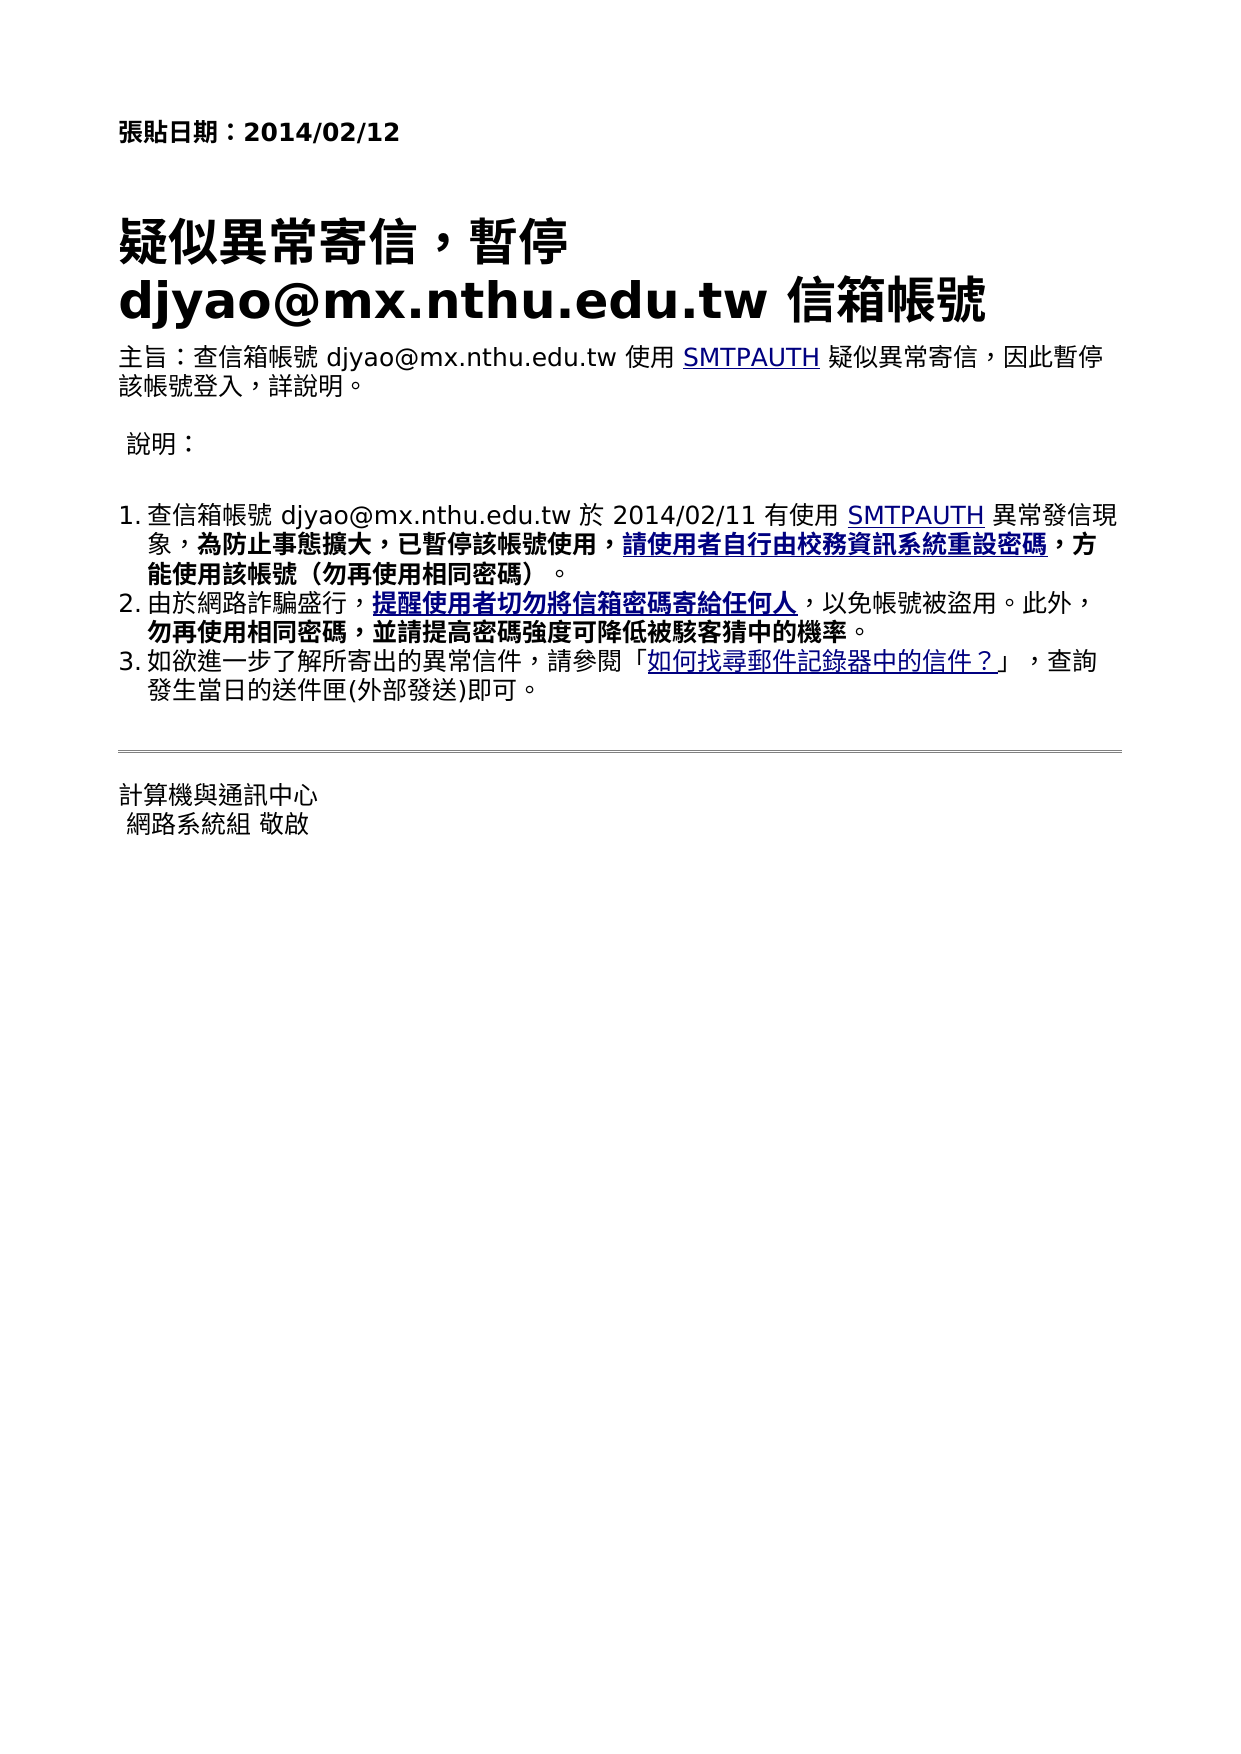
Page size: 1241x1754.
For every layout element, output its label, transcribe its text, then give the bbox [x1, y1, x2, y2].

list 查信箱帳號 djyao@mx.nthu.edu.tw 於 2014/02/11 有使用 SMTPAUTH 異常發信現象，為防止事態擴大，已暫停該帳號使用，請使用者自行由校務資訊系統重設密碼，方能使用該帳號（勿再使用相同密碼）。 [118, 502, 1122, 589]
text 計算機與通訊中心 網路系統組 敬啟 [118, 782, 1122, 840]
subtitle 疑似異常寄信，暫停 djyao@mx.nthu.edu.tw 信箱帳號 [118, 214, 1122, 330]
list 如欲進一步了解所寄出的異常信件，請參閱「如何找尋郵件記錄器中的信件？」，查詢發生當日的送件匣(外部發送)即可。 [118, 647, 1122, 706]
list 由於網路詐騙盛行，提醒使用者切勿將信箱密碼寄給任何人，以免帳號被盜用。此外，勿再使用相同密碼，並請提高密碼強度可降低被駭客猜中的機率。 [118, 589, 1122, 647]
text 主旨：查信箱帳號 djyao@mx.nthu.edu.tw 使用 SMTPAUTH 疑似異常寄信，因此暫停該帳號登入，詳說明。 說明： [118, 343, 1122, 459]
text 張貼日期：2014/02/12 [118, 118, 1122, 176]
